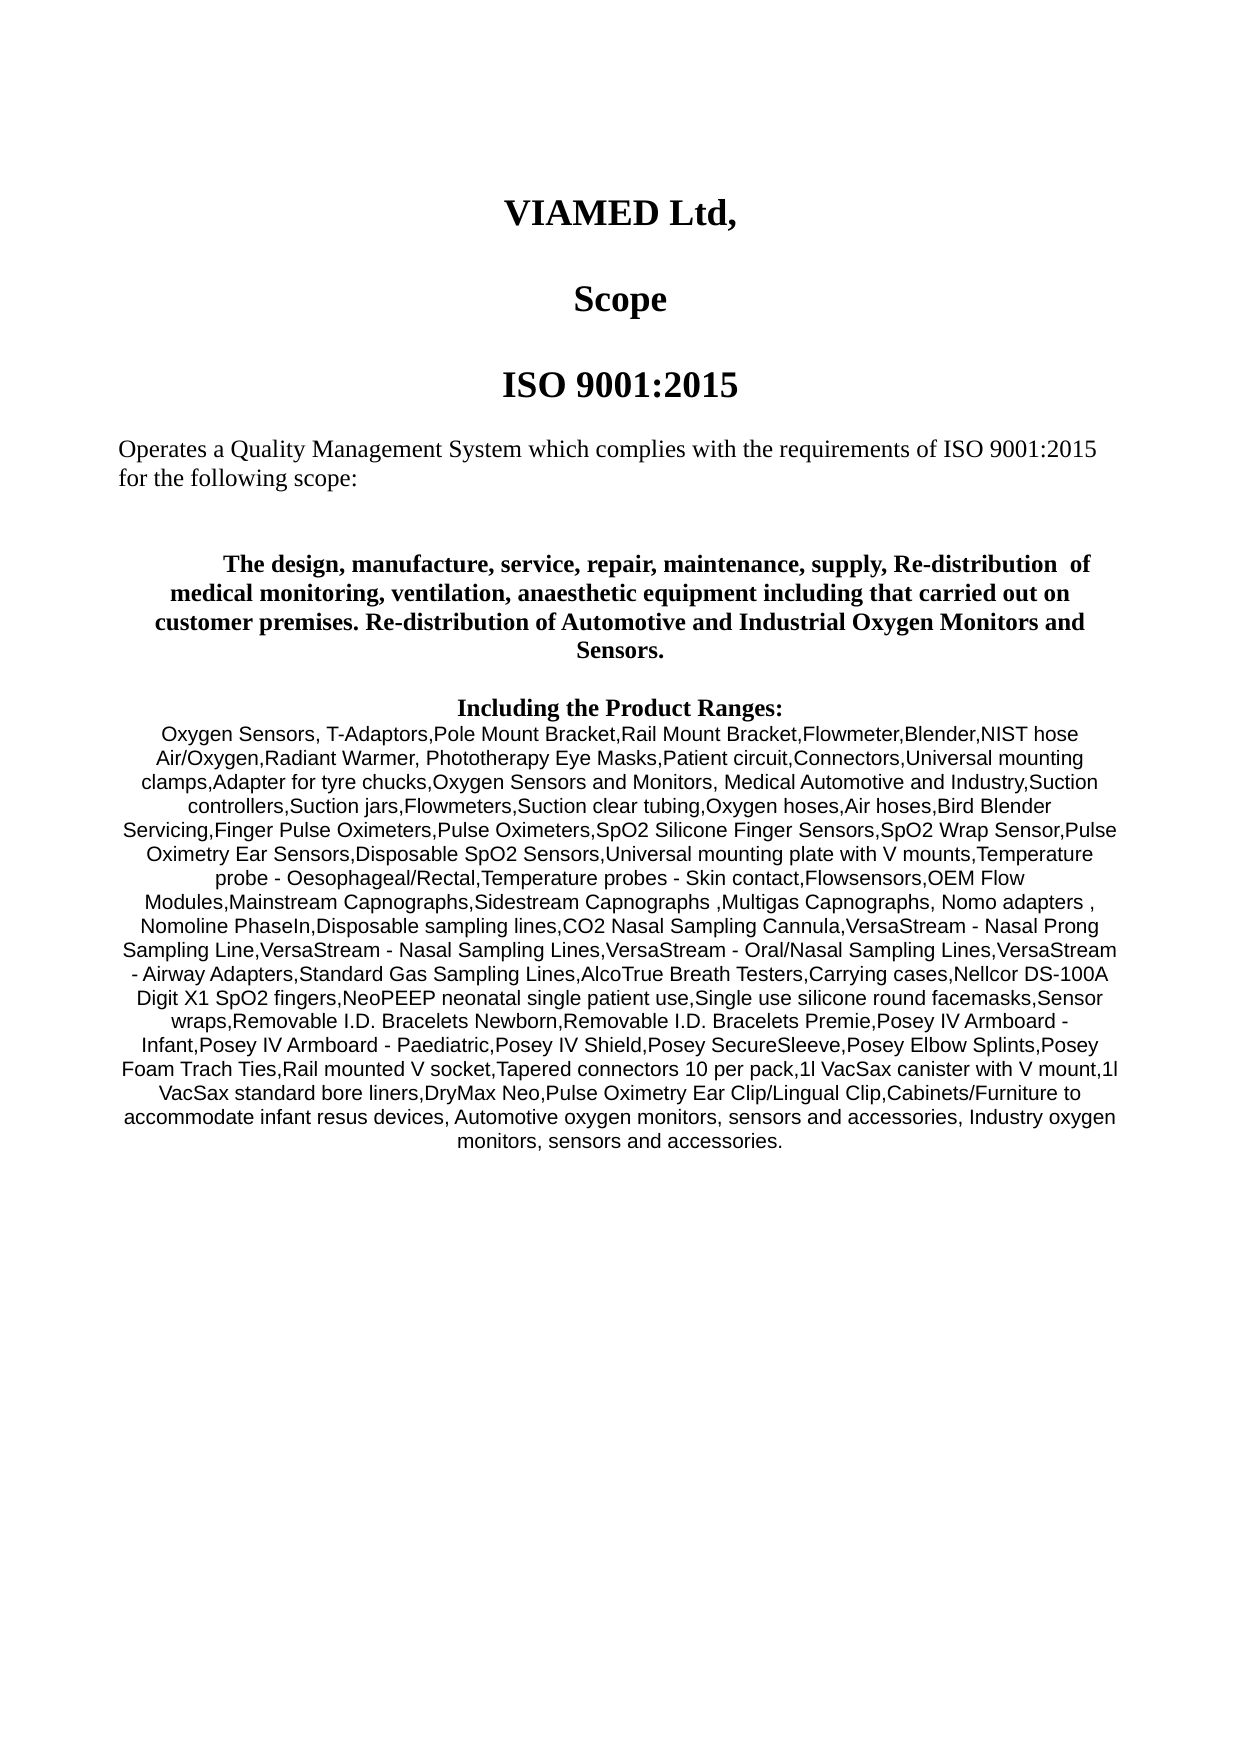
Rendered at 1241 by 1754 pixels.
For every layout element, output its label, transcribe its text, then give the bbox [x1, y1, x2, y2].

text ISO 9001:2015 [118, 362, 1122, 406]
text The design, manufacture, service, repair, maintenance, supply, Re-distribution of medical monitoring, ventilation, anaesthetic equipment including that carried out on customer premises. Re-distribution of Automotive and Industrial Oxygen Monitors and Sensors. [118, 549, 1122, 664]
text VIAMED Ltd, [118, 190, 1122, 233]
text Scope [118, 276, 1122, 319]
text Oxygen Sensors, T-Adaptors,Pole Mount Bracket,Rail Mount Bracket,Flowmeter,Blender,NIST hose Air/Oxygen,Radiant Warmer, Phototherapy Eye Masks,Patient circuit,Connectors,Universal mounting clamps,Adapter for tyre chucks,Oxygen Sensors and Monitors, Medical Automotive and Industry,Suction controllers,Suction jars,Flowmeters,Suction clear tubing,Oxygen hoses,Air hoses,Bird Blender Servicing,Finger Pulse Oximeters,Pulse Oximeters,SpO2 Silicone Finger Sensors,SpO2 Wrap Sensor,Pulse Oximetry Ear Sensors,Disposable SpO2 Sensors,Universal mounting plate with V mounts,Temperature probe - Oesophageal/Rectal,Temperature probes - Skin contact,Flowsensors,OEM Flow Modules,Mainstream Capnographs,Sidestream Capnographs ,Multigas Capnographs, Nomo adapters , Nomoline PhaseIn,Disposable sampling lines,CO2 Nasal Sampling Cannula,VersaStream - Nasal Prong Sampling Line,VersaStream - Nasal Sampling Lines,VersaStream - Oral/Nasal Sampling Lines,VersaStream - Airway Adapters,Standard Gas Sampling Lines,AlcoTrue Breath Testers,Carrying cases,Nellcor DS-100A Digit X1 SpO2 fingers,NeoPEEP neonatal single patient use,Single use silicone round facemasks,Sensor wraps,Removable I.D. Bracelets Newborn,Removable I.D. Bracelets Premie,Posey IV Armboard - Infant,Posey IV Armboard - Paediatric,Posey IV Shield,Posey SecureSleeve,Posey Elbow Splints,Posey Foam Trach Ties,Rail mounted V socket,Tapered connectors 10 per pack,1l VacSax canister with V mount,1l VacSax standard bore liners,DryMax Neo,Pulse Oximetry Ear Clip/Lingual Clip,Cabinets/Furniture to accommodate infant resus devices, Automotive oxygen monitors, sensors and accessories, Industry oxygen monitors, sensors and accessories. [118, 722, 1122, 1153]
text Including the Product Ranges: [118, 693, 1122, 722]
text Operates a Quality Management System which complies with the requirements of ISO 9001:2015 for the following scope: [118, 434, 1122, 492]
